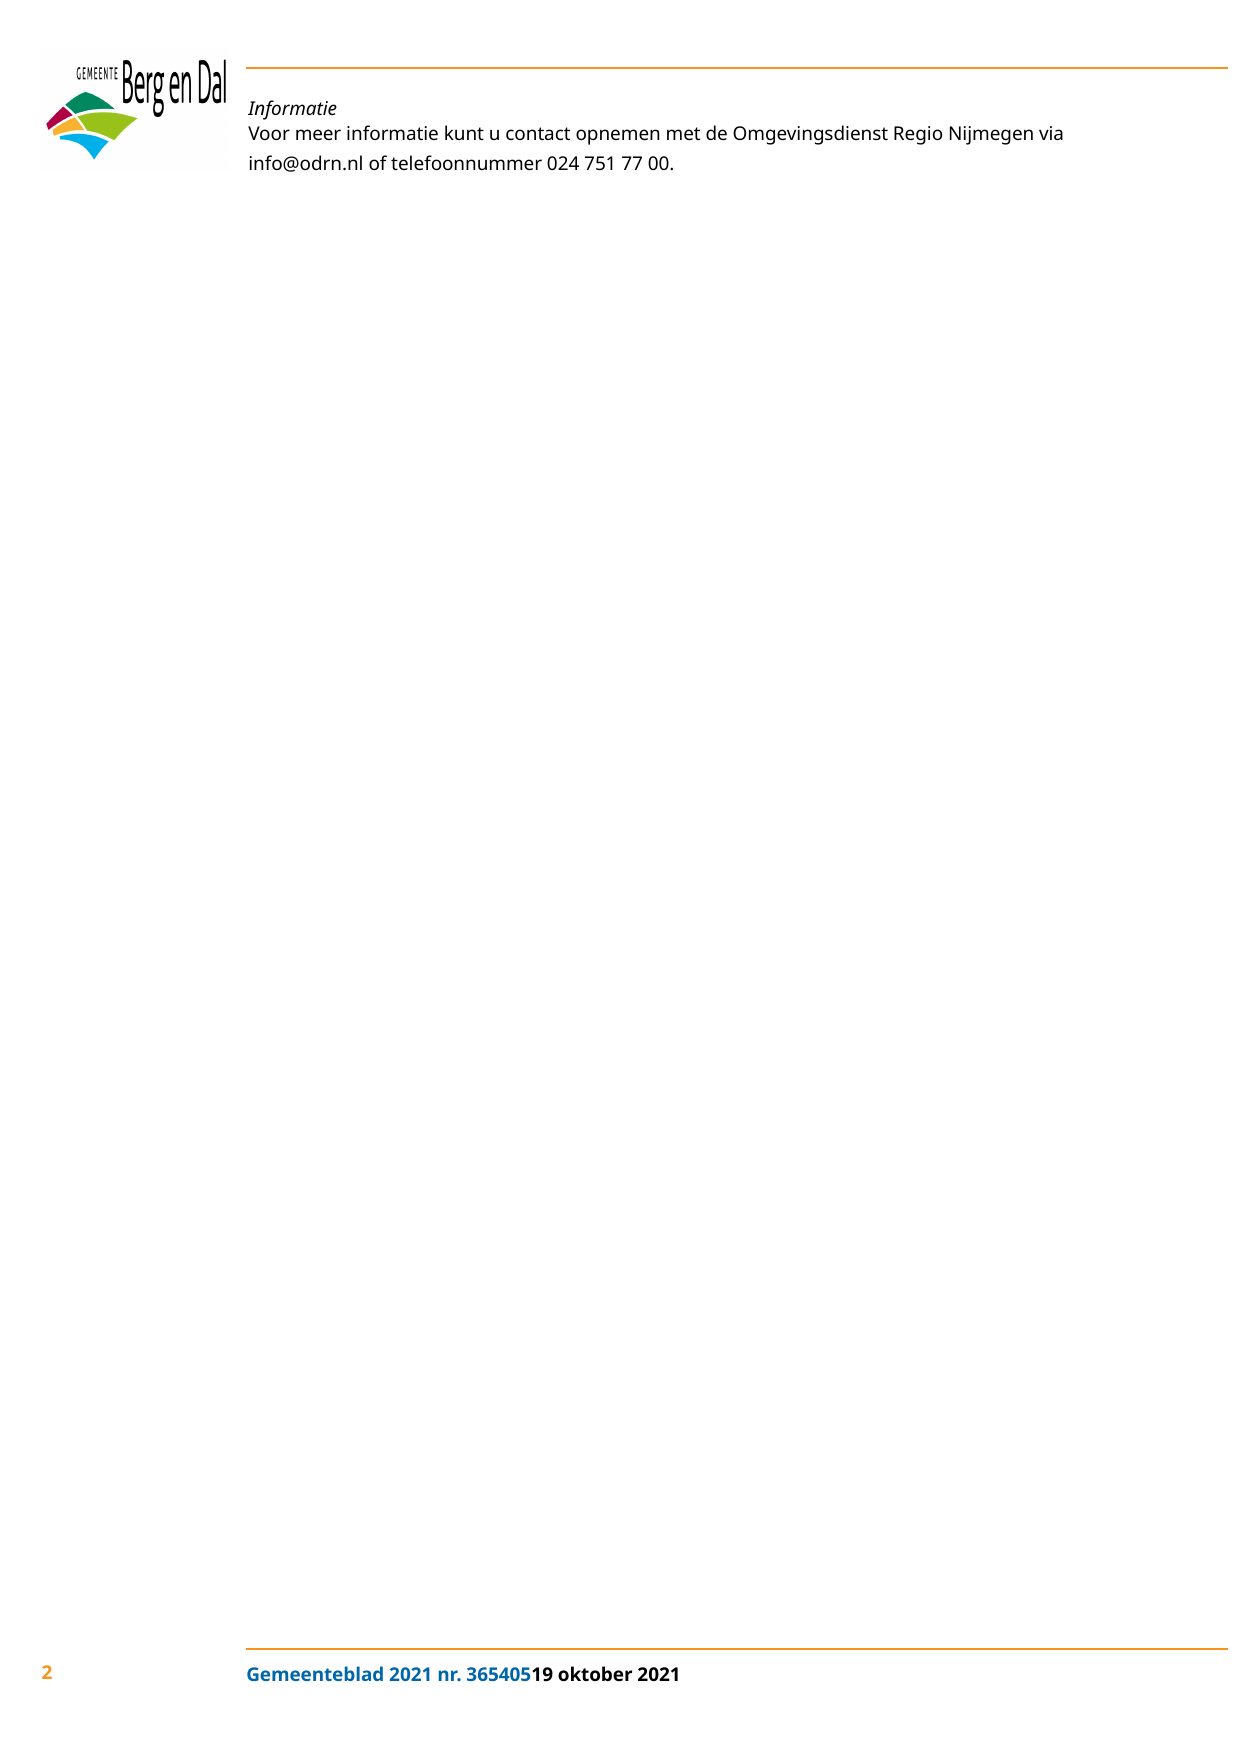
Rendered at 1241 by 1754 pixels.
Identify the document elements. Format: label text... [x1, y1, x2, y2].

text Voor meer informatie kunt u contact opnemen met de Omgevingsdienst Regio Nijmegen via info@odrn.nl of telefoonnummer 024 751 77 00. [248, 121, 1152, 176]
text Informatie [248, 95, 1152, 121]
picture [41, 47, 231, 172]
